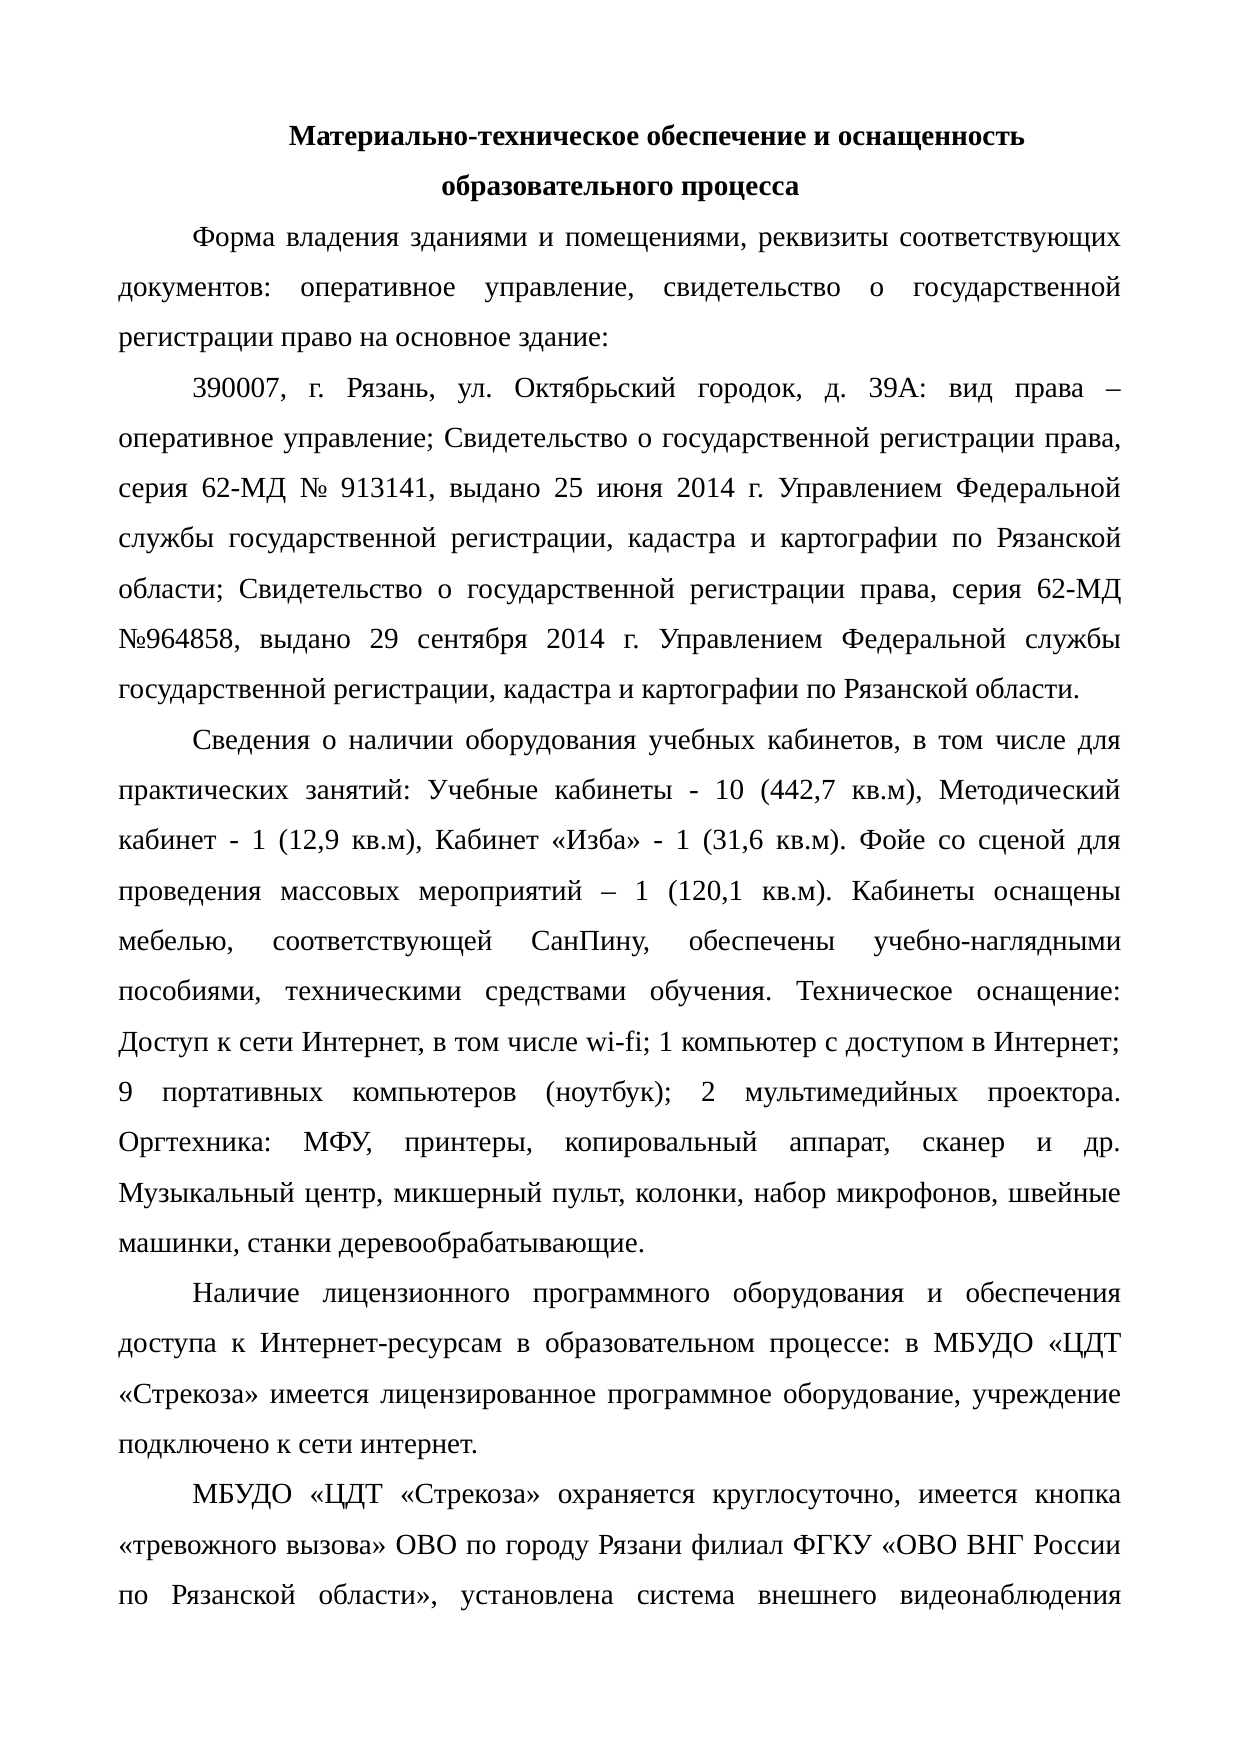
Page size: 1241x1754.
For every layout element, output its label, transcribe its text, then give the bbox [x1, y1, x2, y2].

text 390007, г. Рязань, ул. Октябрьский городок, д. 39А: вид права – оперативное управление; Свидетельство о государственной регистрации права, серия 62-МД № 913141, выдано 25 июня 2014 г. Управлением Федеральной службы государственной регистрации, кадастра и картографии по Рязанской области; Свидетельство о государственной регистрации права, серия 62-МД №964858, выдано 29 сентября 2014 г. Управлением Федеральной службы государственной регистрации, кадастра и картографии по Рязанской области. [118, 370, 1122, 705]
text Сведения о наличии оборудования учебных кабинетов, в том числе для практических занятий: Учебные кабинеты - 10 (442,7 кв.м), Методический кабинет - 1 (12,9 кв.м), Кабинет «Изба» - 1 (31,6 кв.м). Фойе со сценой для проведения массовых мероприятий – 1 (120,1 кв.м). Кабинеты оснащены мебелью, соответствующей СанПину, обеспечены учебно-наглядными пособиями, техническими средствами обучения. Техническое оснащение: Доступ к сети Интернет, в том числе wi-fi; 1 компьютер с доступом в Интернет; 9 портативных компьютеров (ноутбук); 2 мультимедийных проектора. Оргтехника: МФУ, принтеры, копировальный аппарат, сканер и др. Музыкальный центр, микшерный пульт, колонки, набор микрофонов, швейные машинки, станки деревообрабатывающие. [118, 722, 1122, 1258]
text МБУДО «ЦДТ «Стрекоза» охраняется круглосуточно, имеется кнопка «тревожного вызова» ОВО по городу Рязани филиал ФГКУ «ОВО ВНГ России по Рязанской области», установлена система внешнего видеонаблюдения [118, 1477, 1122, 1611]
text Материально-техническое обеспечение и оснащенность образовательного процесса [118, 118, 1122, 202]
text Форма владения зданиями и помещениями, реквизиты соответствующих документов: оперативное управление, свидетельство о государственной регистрации право на основное здание: [118, 219, 1122, 353]
text Наличие лицензионного программного оборудования и обеспечения доступа к Интернет-ресурсам в образовательном процессе: в МБУДО «ЦДТ «Стрекоза» имеется лицензированное программное оборудование, учреждение подключено к сети интернет. [118, 1275, 1122, 1460]
